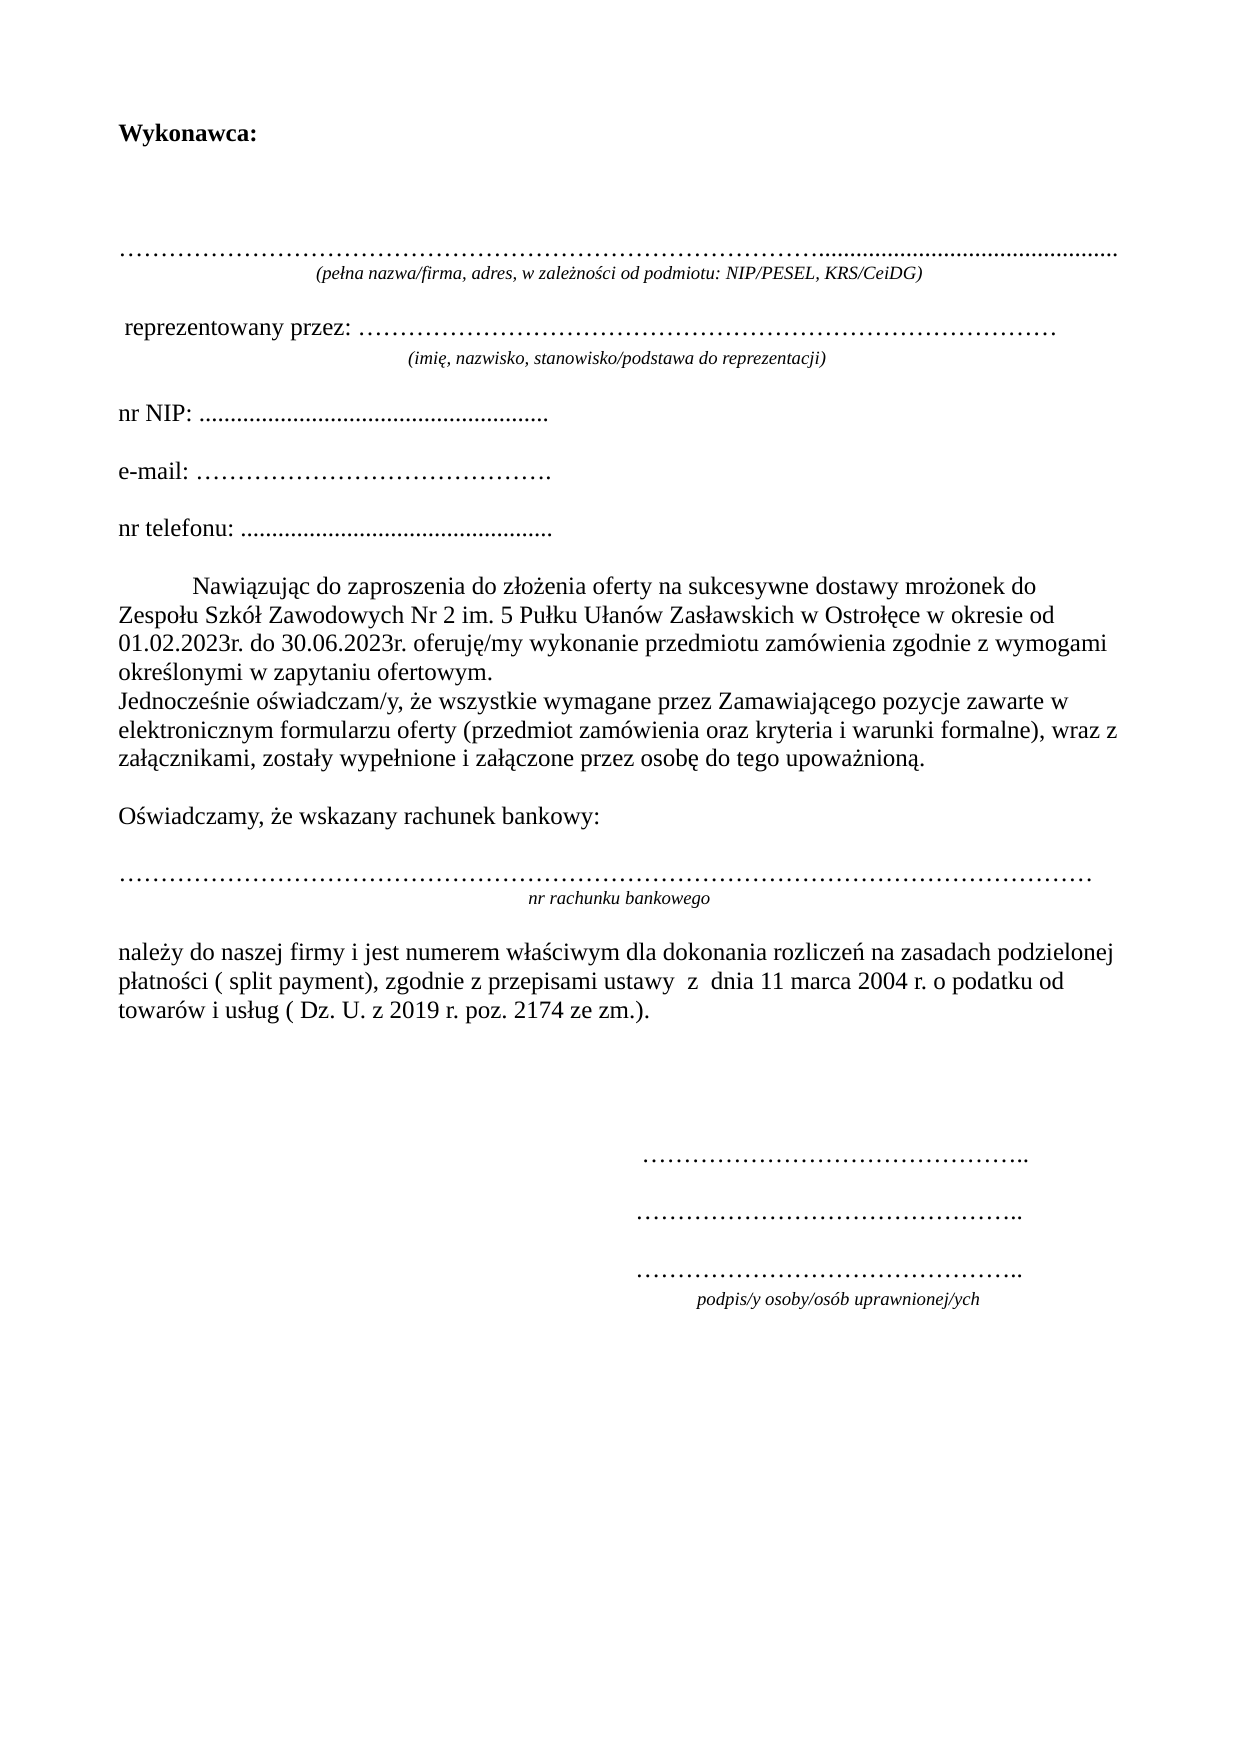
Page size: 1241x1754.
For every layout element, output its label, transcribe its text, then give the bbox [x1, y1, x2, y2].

text nr rachunku bankowego [118, 887, 1122, 909]
text nr telefonu: .................................................. [118, 513, 1122, 542]
text ……………………………………….. [118, 1139, 1122, 1167]
text należy do naszej firmy i jest numerem właściwym dla dokonania rozliczeń na zasadach podzielonej płatności ( split payment), zgodnie z przepisami ustawy z dnia 11 marca 2004 r. o podatku od towarów i usług ( Dz. U. z 2019 r. poz. 2174 ze zm.). [118, 937, 1122, 1024]
text Oświadczamy, że wskazany rachunek bankowy: [118, 801, 1122, 830]
text ……………………………………….. [118, 1196, 1122, 1225]
text Jednocześnie oświadczam/y, że wszystkie wymagane przez Zamawiającego pozycje zawarte w elektronicznym formularzu oferty (przedmiot zamówienia oraz kryteria i warunki formalne), wraz z załącznikami, zostały wypełnione i załączone przez osobę do tego upoważnioną. [118, 686, 1122, 772]
text Wykonawca: [118, 118, 1122, 147]
text (imię, nazwisko, stanowisko/podstawa do reprezentacji) [118, 341, 1122, 370]
text nr NIP: ........................................................ [118, 398, 1122, 427]
text ……………………………………….. [118, 1254, 1122, 1282]
text (pełna nazwa/firma, adres, w zależności od podmiotu: NIP/PESEL, KRS/CeiDG) [118, 262, 1122, 283]
text reprezentowany przez: ………………………………………………………………………… [118, 312, 1122, 341]
text Nawiązując do zaproszenia do złożenia oferty na sukcesywne dostawy mrożonek do Zespołu Szkół Zawodowych Nr 2 im. 5 Pułku Ułanów Zasławskich w Ostrołęce w okresie od 01.02.2023r. do 30.06.2023r. oferuję/my wykonanie przedmiotu zamówienia zgodnie z wymogami określonymi w zapytaniu ofertowym. [118, 571, 1122, 686]
text …………………………………………………………………………................................................ [118, 233, 1122, 262]
text podpis/y osoby/osób uprawnionej/ych [118, 1282, 1122, 1311]
text ……………………………………………………………………………………………………… [118, 858, 1122, 887]
text e-mail: ……………………………………. [118, 456, 1122, 485]
